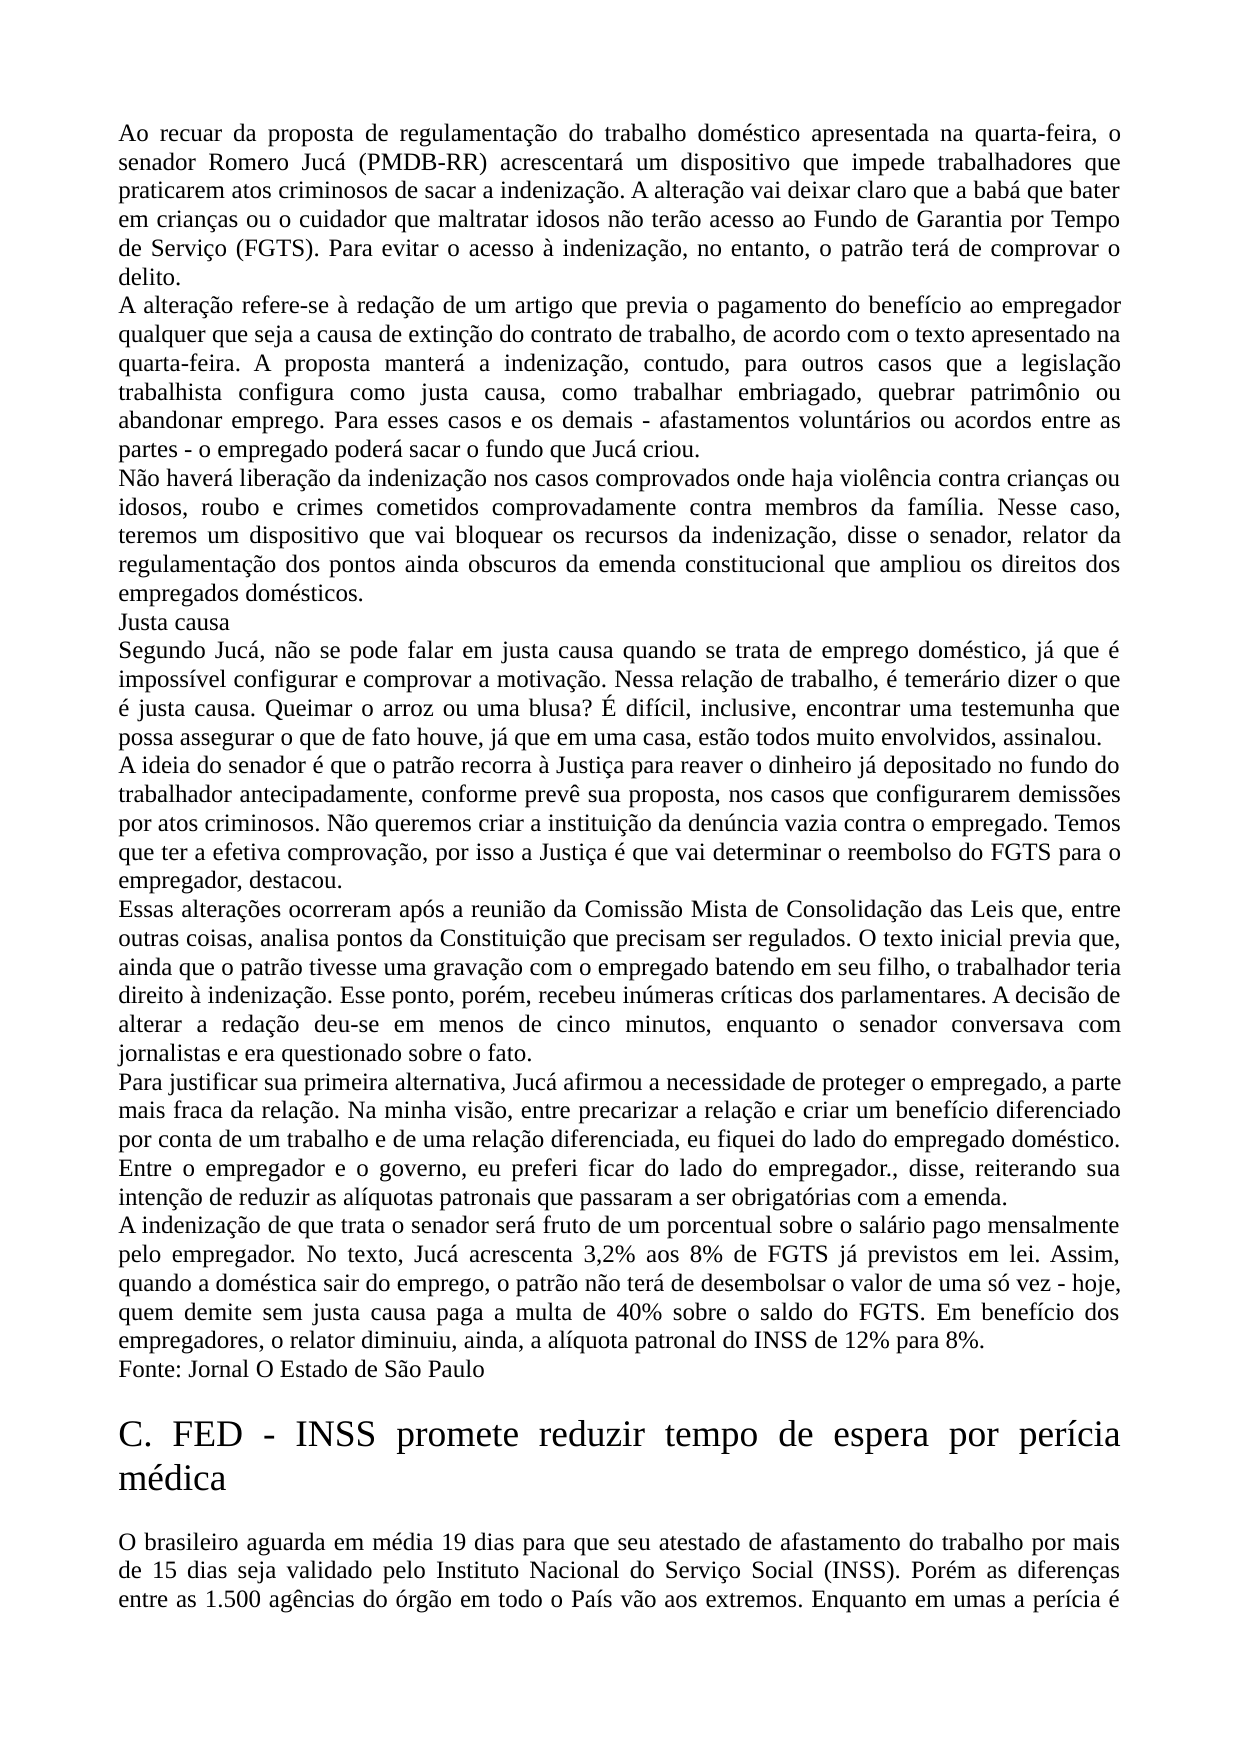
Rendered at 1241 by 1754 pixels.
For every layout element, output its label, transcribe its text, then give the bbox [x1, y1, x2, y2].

text Justa causa [118, 607, 1122, 636]
text Para justificar sua primeira alternativa, Jucá afirmou a necessidade de proteger o empregado, a parte mais fraca da relação. Na minha visão, entre precarizar a relação e criar um benefício diferenciado por conta de um trabalho e de uma relação diferenciada, eu fiquei do lado do empregado doméstico. Entre o empregador e o governo, eu preferi ficar do lado do empregador., disse, reiterando sua intenção de reduzir as alíquotas patronais que passaram a ser obrigatórias com a emenda. [118, 1067, 1122, 1211]
text Fonte: Jornal O Estado de São Paulo [118, 1354, 1122, 1383]
text A ideia do senador é que o patrão recorra à Justiça para reaver o dinheiro já depositado no fundo do trabalhador antecipadamente, conforme prevê sua proposta, nos casos que configurarem demissões por atos criminosos. Não queremos criar a instituição da denúncia vazia contra o empregado. Temos que ter a efetiva comprovação, por isso a Justiça é que vai determinar o reembolso do FGTS para o empregador, destacou. [118, 751, 1122, 894]
text Não haverá liberação da indenização nos casos comprovados onde haja violência contra crianças ou idosos, roubo e crimes cometidos comprovadamente contra membros da família. Nesse caso, teremos um dispositivo que vai bloquear os recursos da indenização, disse o senador, relator da regulamentação dos pontos ainda obscuros da emenda constitucional que ampliou os direitos dos empregados domésticos. [118, 463, 1122, 607]
text C. FED - INSS promete reduzir tempo de espera por perícia médica [118, 1412, 1122, 1498]
text Segundo Jucá, não se pode falar em justa causa quando se trata de emprego doméstico, já que é impossível configurar e comprovar a motivação. Nessa relação de trabalho, é temerário dizer o que é justa causa. Queimar o arroz ou uma blusa? É difícil, inclusive, encontrar uma testemunha que possa assegurar o que de fato houve, já que em uma casa, estão todos muito envolvidos, assinalou. [118, 636, 1122, 751]
text Ao recuar da proposta de regulamentação do trabalho doméstico apresentada na quarta-feira, o senador Romero Jucá (PMDB-RR) acrescentará um dispositivo que impede trabalhadores que praticarem atos criminosos de sacar a indenização. A alteração vai deixar claro que a babá que bater em crianças ou o cuidador que maltratar idosos não terão acesso ao Fundo de Garantia por Tempo de Serviço (FGTS). Para evitar o acesso à indenização, no entanto, o patrão terá de comprovar o delito. [118, 118, 1122, 291]
text A indenização de que trata o senador será fruto de um porcentual sobre o salário pago mensalmente pelo empregador. No texto, Jucá acrescenta 3,2% aos 8% de FGTS já previstos em lei. Assim, quando a doméstica sair do emprego, o patrão não terá de desembolsar o valor de uma só vez - hoje, quem demite sem justa causa paga a multa de 40% sobre o saldo do FGTS. Em benefício dos empregadores, o relator diminuiu, ainda, a alíquota patronal do INSS de 12% para 8%. [118, 1211, 1122, 1354]
text O brasileiro aguarda em média 19 dias para que seu atestado de afastamento do trabalho por mais de 15 dias seja validado pelo Instituto Nacional do Serviço Social (INSS). Porém as diferenças entre as 1.500 agências do órgão em todo o País vão aos extremos. Enquanto em umas a perícia é [118, 1527, 1122, 1613]
text A alteração refere-se à redação de um artigo que previa o pagamento do benefício ao empregador qualquer que seja a causa de extinção do contrato de trabalho, de acordo com o texto apresentado na quarta-feira. A proposta manterá a indenização, contudo, para outros casos que a legislação trabalhista configura como justa causa, como trabalhar embriagado, quebrar patrimônio ou abandonar emprego. Para esses casos e os demais - afastamentos voluntários ou acordos entre as partes - o empregado poderá sacar o fundo que Jucá criou. [118, 291, 1122, 463]
text Essas alterações ocorreram após a reunião da Comissão Mista de Consolidação das Leis que, entre outras coisas, analisa pontos da Constituição que precisam ser regulados. O texto inicial previa que, ainda que o patrão tivesse uma gravação com o empregado batendo em seu filho, o trabalhador teria direito à indenização. Esse ponto, porém, recebeu inúmeras críticas dos parlamentares. A decisão de alterar a redação deu-se em menos de cinco minutos, enquanto o senador conversava com jornalistas e era questionado sobre o fato. [118, 894, 1122, 1067]
